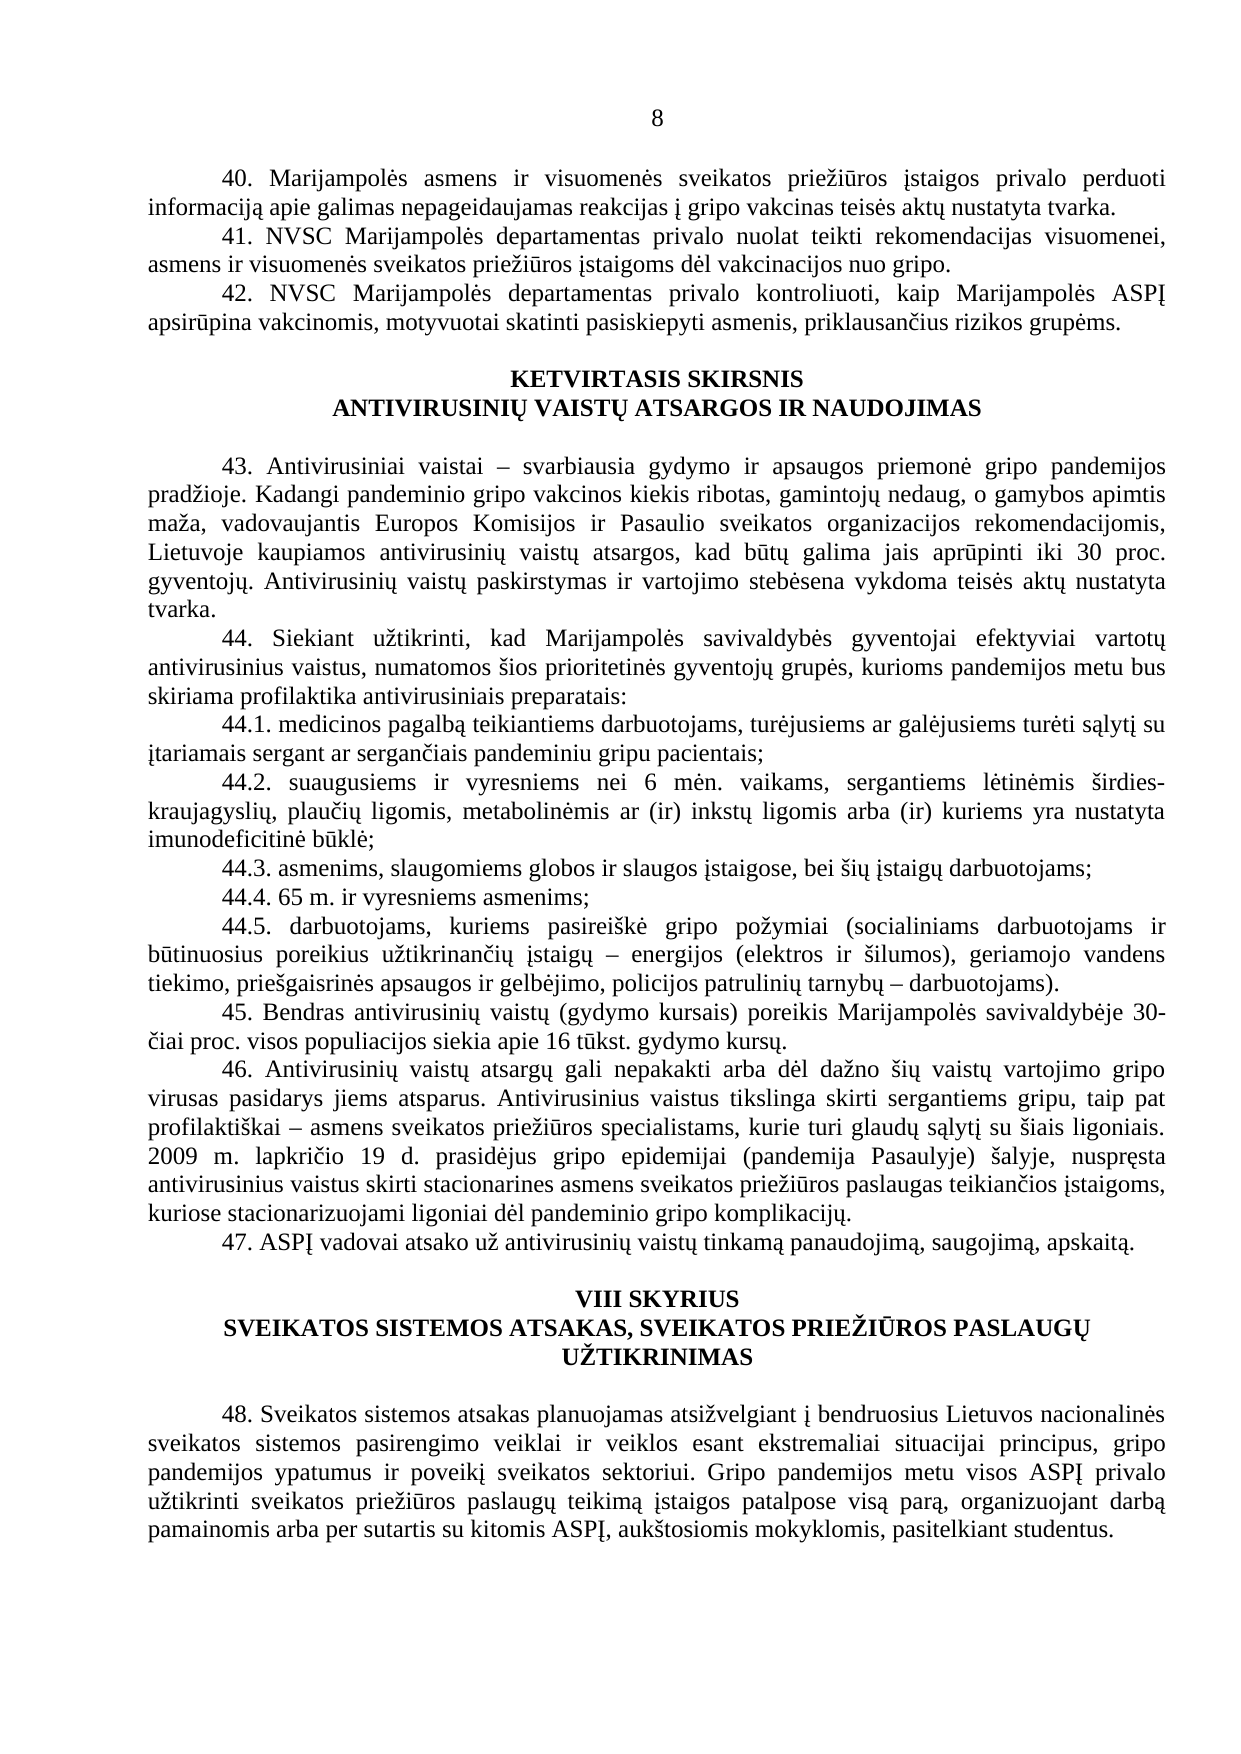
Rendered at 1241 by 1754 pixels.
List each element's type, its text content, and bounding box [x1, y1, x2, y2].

text 46. Antivirusinių vaistų atsargų gali nepakakti arba dėl dažno šių vaistų vartojimo gripo virusas pasidarys jiems atsparus. Antivirusinius vaistus tikslinga skirti sergantiems gripu, taip pat profilaktiškai – asmens sveikatos priežiūros specialistams, kurie turi glaudų sąlytį su šiais ligoniais. 2009 m. lapkričio 19 d. prasidėjus gripo epidemijai (pandemija Pasaulyje) šalyje, nuspręsta antivirusinius vaistus skirti stacionarines asmens sveikatos priežiūros paslaugas teikiančios įstaigoms, kuriose stacionarizuojami ligoniai dėl pandeminio gripo komplikacijų. [148, 1054, 1167, 1227]
text 44.2. suaugusiems ir vyresniems nei 6 mėn. vaikams, sergantiems lėtinėmis širdies- kraujagyslių, plaučių ligomis, metabolinėmis ar (ir) inkstų ligomis arba (ir) kuriems yra nustatyta imunodeficitinė būklė; [148, 767, 1167, 853]
text 41. NVSC Marijampolės departamentas privalo nuolat teikti rekomendacijas visuomenei, asmens ir visuomenės sveikatos priežiūros įstaigoms dėl vakcinacijos nuo gripo. [148, 221, 1167, 278]
text 48. Sveikatos sistemos atsakas planuojamas atsižvelgiant į bendruosius Lietuvos nacionalinės sveikatos sistemos pasirengimo veiklai ir veiklos esant ekstremaliai situacijai principus, gripo pandemijos ypatumus ir poveikį sveikatos sektoriui. Gripo pandemijos metu visos ASPĮ privalo užtikrinti sveikatos priežiūros paslaugų teikimą įstaigos patalpose visą parą, organizuojant darbą pamainomis arba per sutartis su kitomis ASPĮ, aukštosiomis mokyklomis, pasitelkiant studentus. [148, 1399, 1167, 1543]
text 43. Antivirusiniai vaistai – svarbiausia gydymo ir apsaugos priemonė gripo pandemijos pradžioje. Kadangi pandeminio gripo vakcinos kiekis ribotas, gamintojų nedaug, o gamybos apimtis maža, vadovaujantis Europos Komisijos ir Pasaulio sveikatos organizacijos rekomendacijomis, Lietuvoje kaupiamos antivirusinių vaistų atsargos, kad būtų galima jais aprūpinti iki 30 proc. gyventojų. Antivirusinių vaistų paskirstymas ir vartojimo stebėsena vykdoma teisės aktų nustatyta tvarka. [148, 451, 1167, 623]
text 44.4. 65 m. ir vyresniems asmenims; [148, 882, 1167, 911]
text SVEIKATOS SISTEMOS ATSAKAS, SVEIKATOS PRIEŽIŪROS PASLAUGŲ UŽTIKRINIMAS [148, 1313, 1167, 1371]
text 44. Siekiant užtikrinti, kad Marijampolės savivaldybės gyventojai efektyviai vartotų antivirusinius vaistus, numatomos šios prioritetinės gyventojų grupės, kurioms pandemijos metu bus skiriama profilaktika antivirusiniais preparatais: [148, 623, 1167, 709]
text 40. Marijampolės asmens ir visuomenės sveikatos priežiūros įstaigos privalo perduoti informaciją apie galimas nepageidaujamas reakcijas į gripo vakcinas teisės aktų nustatyta tvarka. [148, 163, 1167, 221]
text 44.1. medicinos pagalbą teikiantiems darbuotojams, turėjusiems ar galėjusiems turėti sąlytį su įtariamais sergant ar sergančiais pandeminiu gripu pacientais; [148, 709, 1167, 767]
text 47. ASPĮ vadovai atsako už antivirusinių vaistų tinkamą panaudojimą, saugojimą, apskaitą. [148, 1227, 1167, 1256]
text ANTIVIRUSINIŲ VAISTŲ ATSARGOS IR NAUDOJIMAS [148, 393, 1167, 422]
text 42. NVSC Marijampolės departamentas privalo kontroliuoti, kaip Marijampolės ASPĮ apsirūpina vakcinomis, motyvuotai skatinti pasiskiepyti asmenis, priklausančius rizikos grupėms. [148, 278, 1167, 336]
text KETVIRTASIS SKIRSNIS [148, 364, 1167, 393]
text 44.5. darbuotojams, kuriems pasireiškė gripo požymiai (socialiniams darbuotojams ir būtinuosius poreikius užtikrinančių įstaigų – energijos (elektros ir šilumos), geriamojo vandens tiekimo, priešgaisrinės apsaugos ir gelbėjimo, policijos patrulinių tarnybų – darbuotojams). [148, 911, 1167, 997]
text 44.3. asmenims, slaugomiems globos ir slaugos įstaigose, bei šių įstaigų darbuotojams; [148, 853, 1167, 882]
text 45. Bendras antivirusinių vaistų (gydymo kursais) poreikis Marijampolės savivaldybėje 30-čiai proc. visos populiacijos siekia apie 16 tūkst. gydymo kursų. [148, 997, 1167, 1054]
text VIII SKYRIUS [148, 1284, 1167, 1313]
